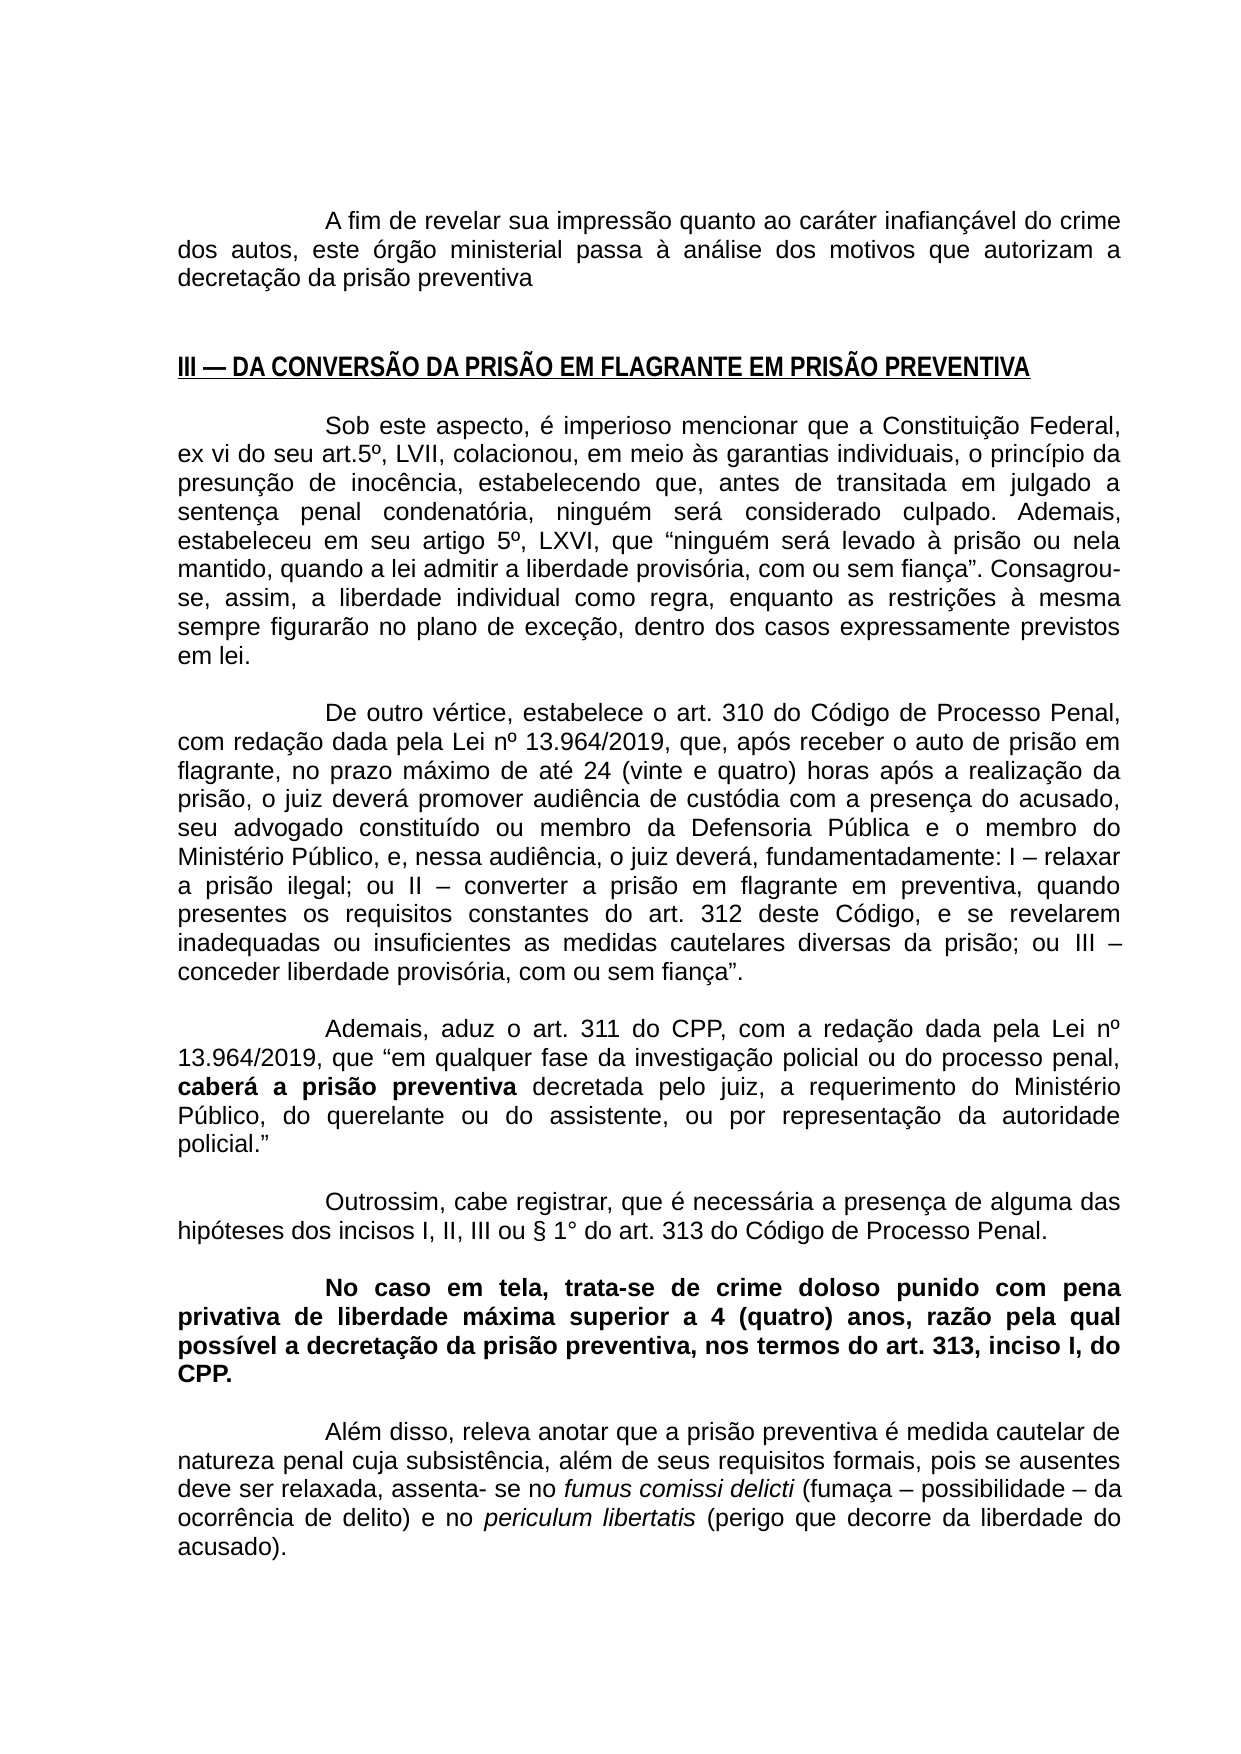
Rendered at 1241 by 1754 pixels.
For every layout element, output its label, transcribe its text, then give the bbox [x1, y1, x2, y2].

text Além disso, releva anotar que a prisão preventiva é medida cautelar de natureza penal cuja subsistência, além de seus requisitos formais, pois se ausentes deve ser relaxada, assenta- se no fumus comissi delicti (fumaça – possibilidade – da ocorrência de delito) e no periculum libertatis (perigo que decorre da liberdade do acusado). [177, 1417, 1122, 1561]
text A fim de revelar sua impressão quanto ao caráter inafiançável do crime dos autos, este órgão ministerial passa à análise dos motivos que autorizam a decretação da prisão preventiva [177, 206, 1122, 292]
text No caso em tela, trata-se de crime doloso punido com pena privativa de liberdade máxima superior a 4 (quatro) anos, razão pela qual possível a decretação da prisão preventiva, nos termos do art. 313, inciso I, do CPP. [177, 1273, 1122, 1388]
text Outrossim, cabe registrar, que é necessária a presença de alguma das hipóteses dos incisos I, II, III ou § 1° do art. 313 do Código de Processo Penal. [177, 1187, 1122, 1244]
text De outro vértice, estabelece o art. 310 do Código de Processo Penal, com redação dada pela Lei nº 13.964/2019, que, após receber o auto de prisão em flagrante, no prazo máximo de até 24 (vinte e quatro) horas após a realização da prisão, o juiz deverá promover audiência de custódia com a presença do acusado, seu advogado constituído ou membro da Defensoria Pública e o membro do Ministério Público, e, nessa audiência, o juiz deverá, fundamentadamente: I – relaxar a prisão ilegal; ou II – converter a prisão em flagrante em preventiva, quando presentes os requisitos constantes do art. 312 deste Código, e se revelarem inadequadas ou insuficientes as medidas cautelares diversas da prisão; ou III – conceder liberdade provisória, com ou sem fiança”. [177, 698, 1122, 986]
text Ademais, aduz o art. 311 do CPP, com a redação dada pela Lei nº 13.964/2019, que “em qualquer fase da investigação policial ou do processo penal, caberá a prisão preventiva decretada pelo juiz, a requerimento do Ministério Público, do querelante ou do assistente, ou por representação da autoridade policial.” [177, 1014, 1122, 1158]
text Sob este aspecto, é imperioso mencionar que a Constituição Federal, ex vi do seu art.5º, LVII, colacionou, em meio às garantias individuais, o princípio da presunção de inocência, estabelecendo que, antes de transitada em julgado a sentença penal condenatória, ninguém será considerado culpado. Ademais, estabeleceu em seu artigo 5º, LXVI, que “ninguém será levado à prisão ou nela mantido, quando a lei admitir a liberdade provisória, com ou sem fiança”. Consagrou-se, assim, a liberdade individual como regra, enquanto as restrições à mesma sempre figurarão no plano de exceção, dentro dos casos expressamente previstos em lei. [177, 411, 1122, 669]
text III — DA CONVERSÃO DA PRISÃO EM FLAGRANTE EM PRISÃO PREVENTIVA [177, 350, 1122, 382]
